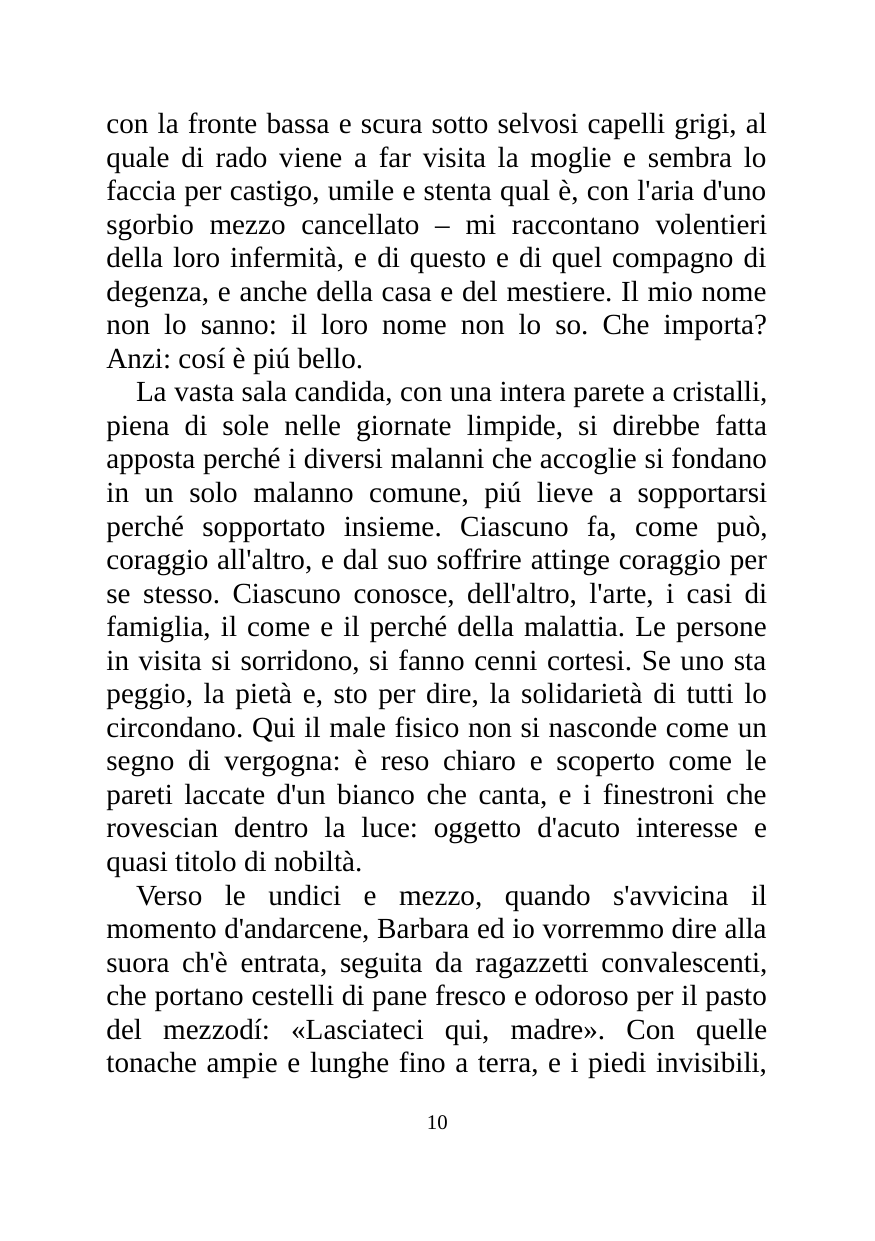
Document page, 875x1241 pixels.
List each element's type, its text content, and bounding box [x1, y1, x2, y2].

text con la fronte bassa e scura sotto selvosi capelli grigi, al quale di rado viene a far visita la moglie e sembra lo faccia per castigo, umile e stenta qual è, con l'aria d'uno sgorbio mezzo cancellato – mi raccontano volentieri della loro infermità, e di questo e di quel compagno di degenza, e anche della casa e del mestiere. Il mio nome non lo sanno: il loro nome non lo so. Che importa? Anzi: cosí è piú bello. [106, 106, 768, 374]
text La vasta sala candida, con una intera parete a cristalli, piena di sole nelle giornate limpide, si direbbe fatta apposta perché i diversi malanni che accoglie si fondano in un solo malanno comune, piú lieve a sopportarsi perché sopportato insieme. Ciascuno fa, come può, coraggio all'altro, e dal suo soffrire attinge coraggio per se stesso. Ciascuno conosce, dell'altro, l'arte, i casi di famiglia, il come e il perché della malattia. Le persone in visita si sorridono, si fanno cenni cortesi. Se uno sta peggio, la pietà e, sto per dire, la solidarietà di tutti lo circondano. Qui il male fisico non si nasconde come un segno di vergogna: è reso chiaro e scoperto come le pareti laccate d'un bianco che canta, e i finestroni che rovescian dentro la luce: oggetto d'acuto interesse e quasi titolo di nobiltà. [106, 374, 768, 878]
text Verso le undici e mezzo, quando s'avvicina il momento d'andarcene, Barbara ed io vorremmo dire alla suora ch'è entrata, seguita da ragazzetti convalescenti, che portano cestelli di pane fresco e odoroso per il pasto del mezzodí: «Lasciateci qui, madre». Con quelle tonache ampie e lunghe fino a terra, e i piedi invisibili, [106, 878, 768, 1079]
